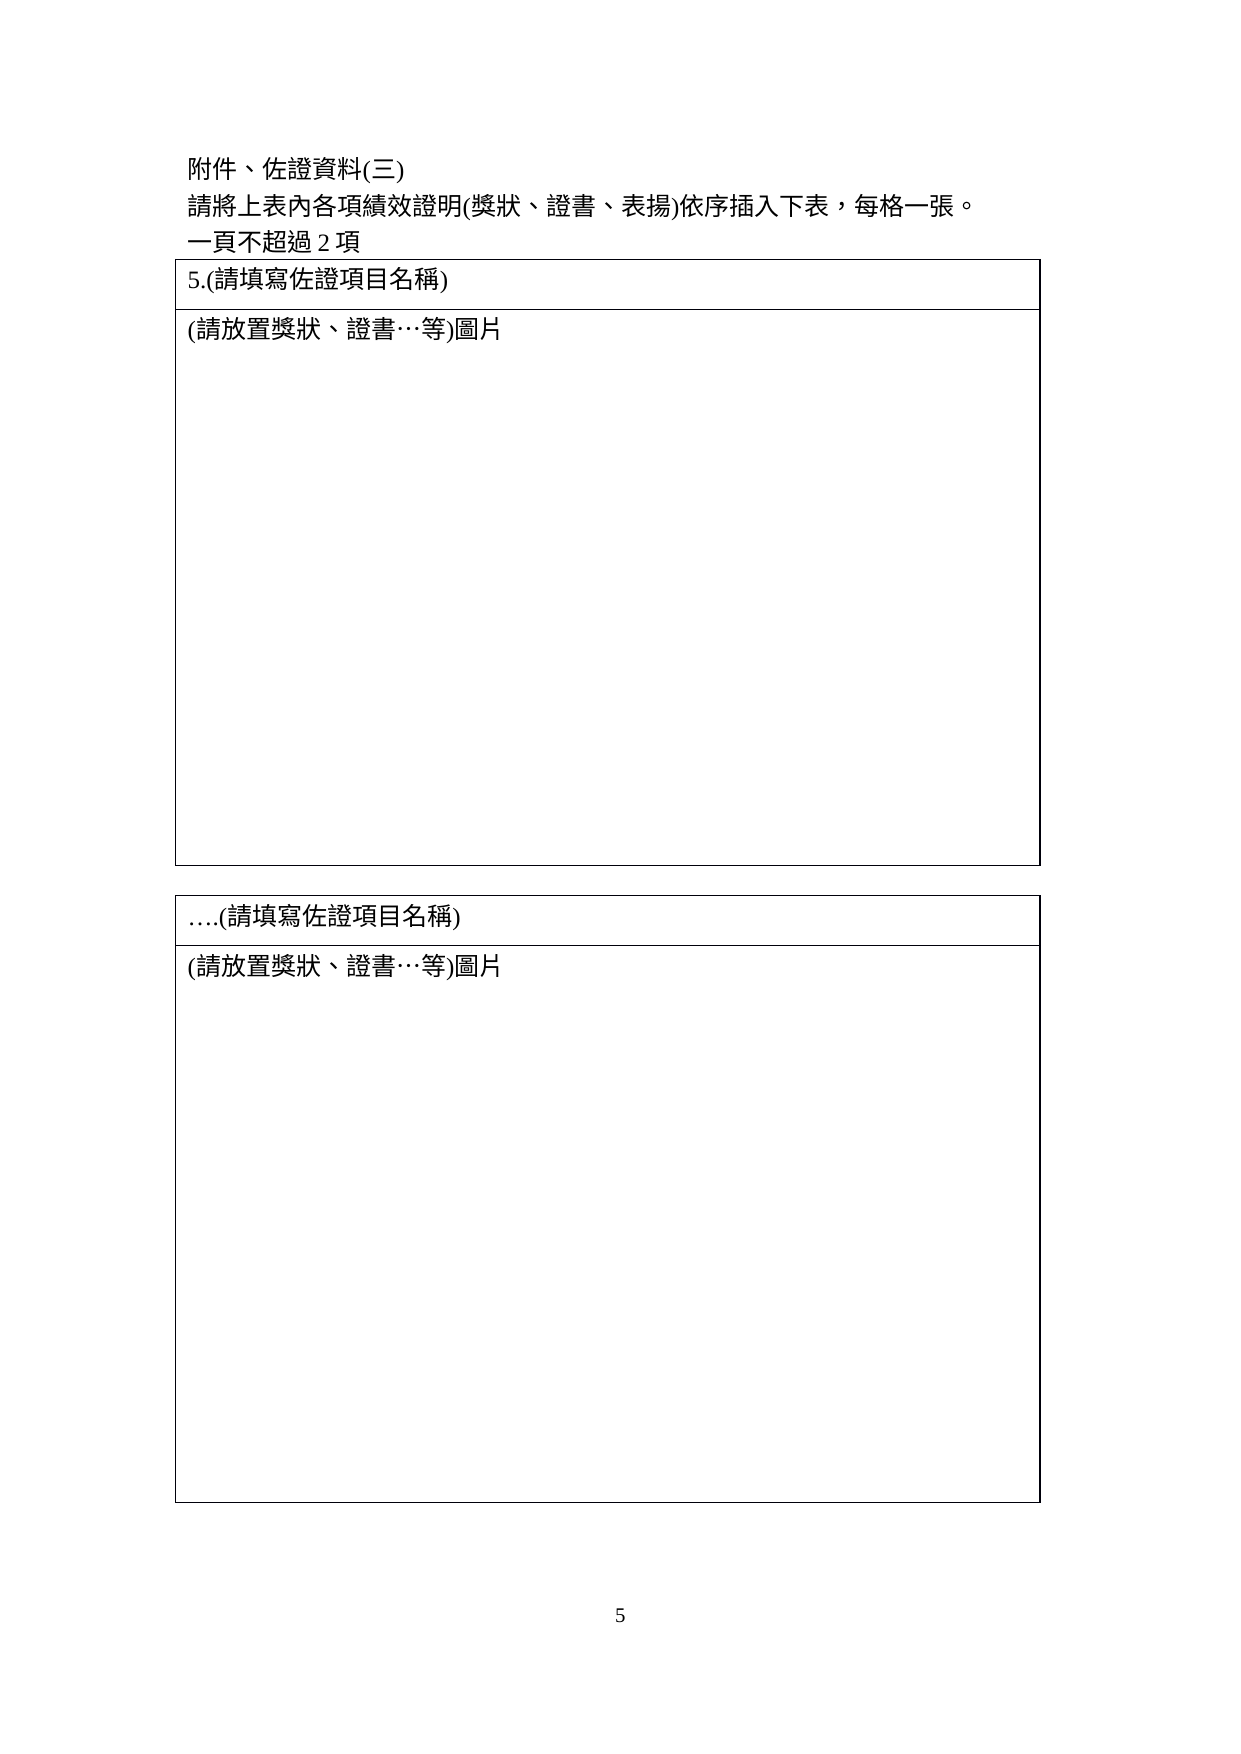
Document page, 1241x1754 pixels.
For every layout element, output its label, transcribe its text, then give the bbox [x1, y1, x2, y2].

table_cell (請放置獎狀、證書…等)圖片 [176, 310, 1039, 865]
table_header ….(請填寫佐證項目名稱) [176, 896, 1039, 945]
text 請將上表內各項績效證明(獎狀、證書、表揚)依序插入下表，每格一張。 一頁不超過2項 [187, 186, 1053, 259]
table_cell (請放置獎狀、證書…等)圖片 [176, 946, 1039, 1502]
text 附件、佐證資料(三) [187, 150, 1053, 186]
table_header 5.(請填寫佐證項目名稱) [176, 260, 1039, 308]
